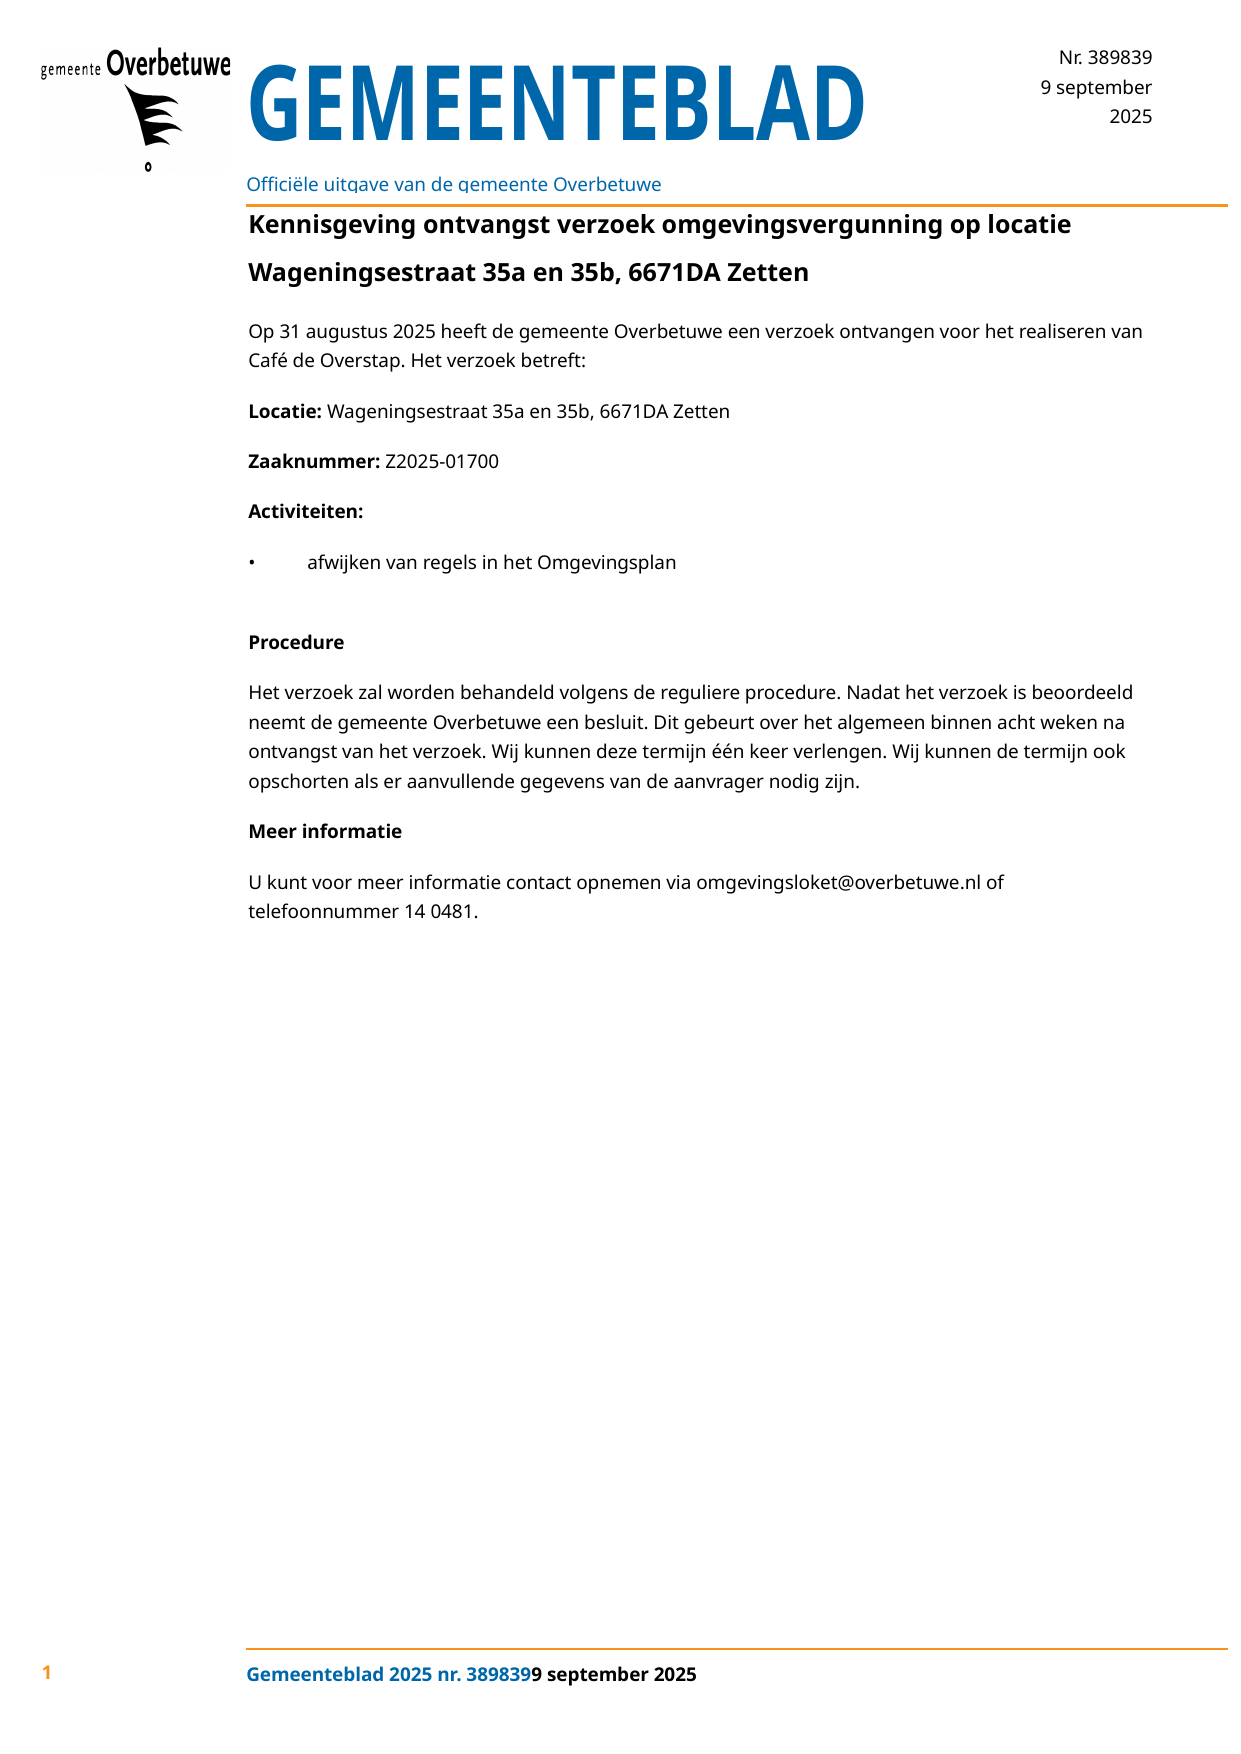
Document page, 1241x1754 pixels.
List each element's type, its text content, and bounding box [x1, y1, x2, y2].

text U kunt voor meer informatie contact opnemen via omgevingsloket@overbetuwe.nl of telefoonnummer 14 0481. [248, 869, 1152, 924]
text Op 31 augustus 2025 heeft de gemeente Overbetuwe een verzoek ontvangen voor het realiseren van Café de Overstap. Het verzoek betreft: [248, 318, 1152, 373]
text Kennisgeving ontvangst verzoek omgevingsvergunning op locatie Wageningsestraat 35a en 35b, 6671DA Zetten [248, 207, 1152, 288]
text Activiteiten: [248, 499, 1152, 524]
text Locatie: Wageningsestraat 35a en 35b, 6671DA Zetten [248, 398, 1152, 424]
picture [41, 47, 231, 172]
text Het verzoek zal worden behandeld volgens de reguliere procedure. Nadat het verzoek is beoordeeld neemt de gemeente Overbetuwe een besluit. Dit gebeurt over het algemeen binnen acht weken na ontvangst van het verzoek. Wij kunnen deze termijn één keer verlengen. Wij kunnen de termijn ook opschorten als er aanvullende gegevens van de aanvrager nodig zijn. [248, 679, 1152, 794]
text Meer informatie [248, 819, 1152, 844]
text Procedure [248, 629, 1152, 655]
list afwijken van regels in het Omgevingsplan [248, 549, 1152, 575]
text Zaaknummer: Z2025-01700 [248, 448, 1152, 474]
